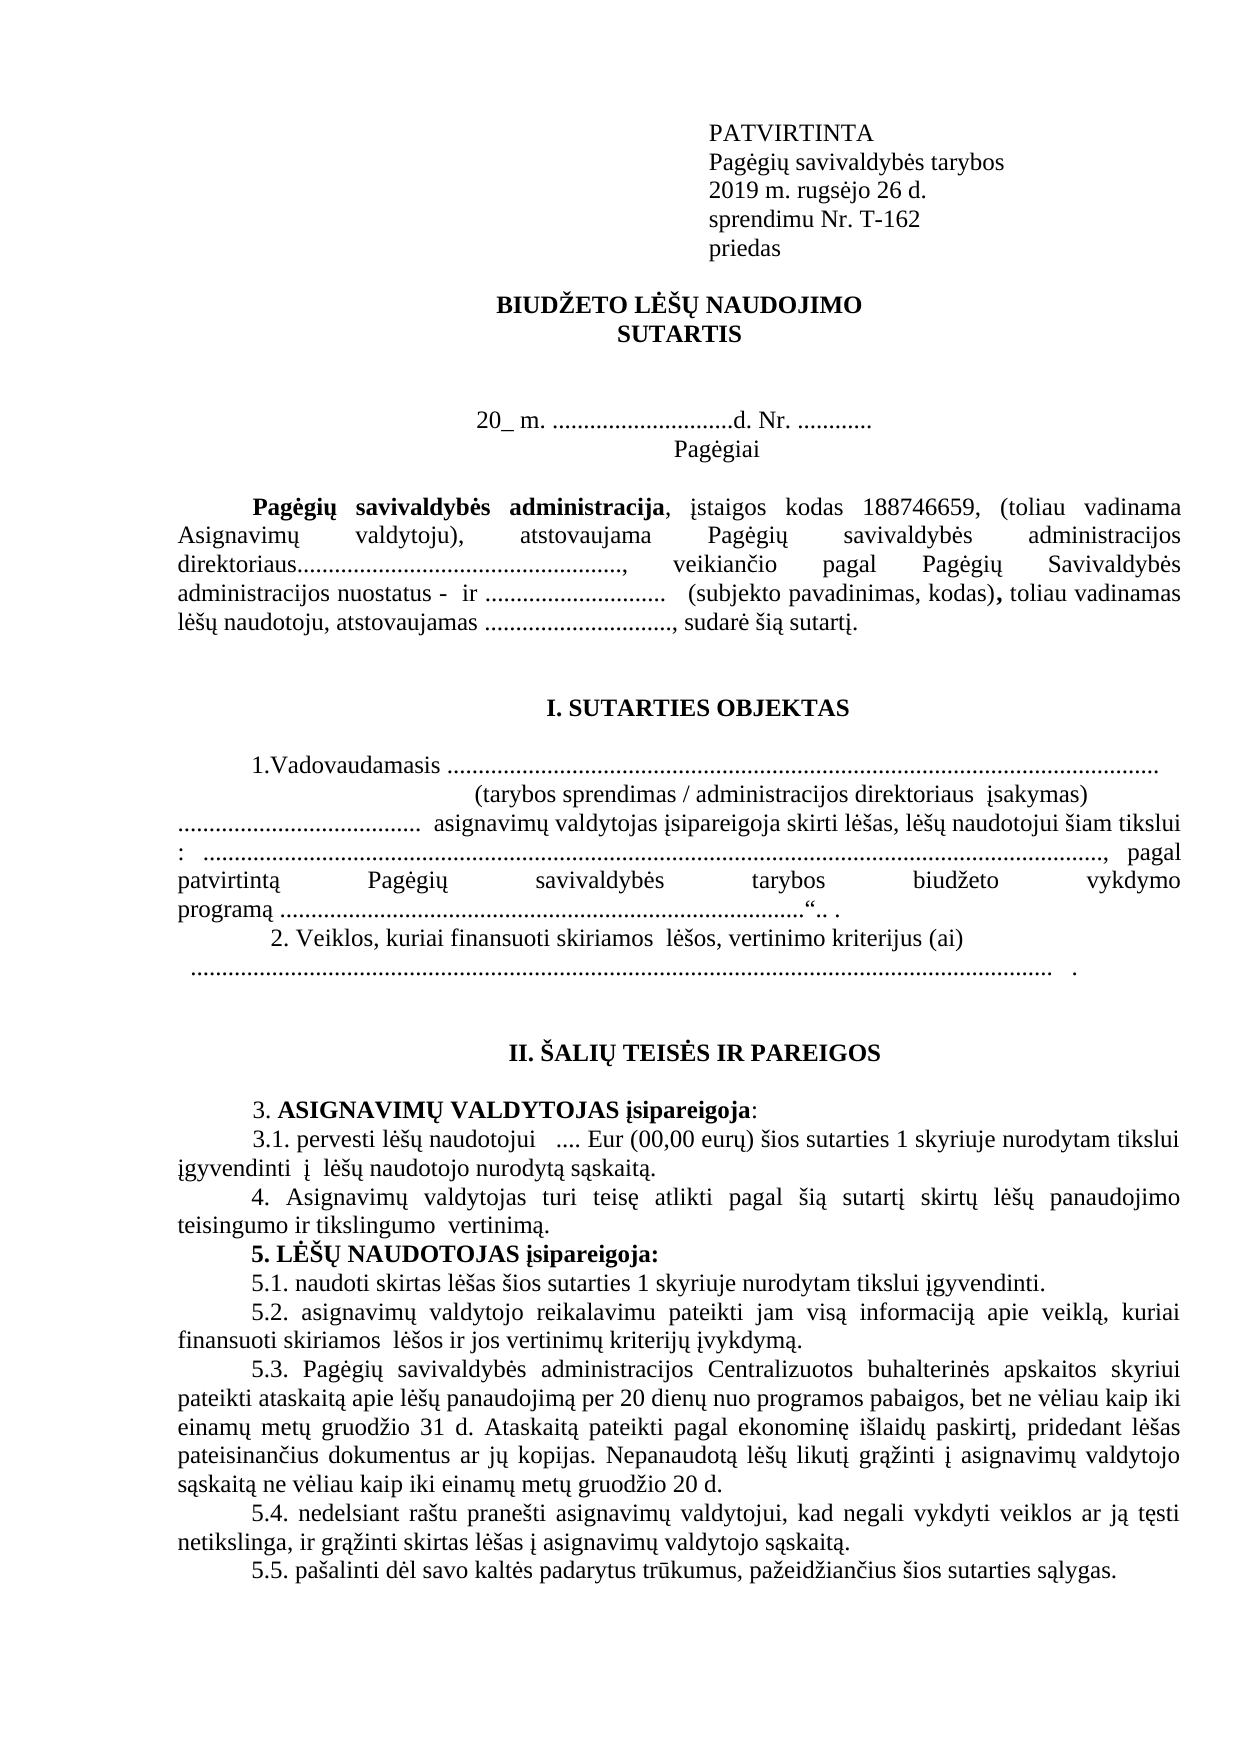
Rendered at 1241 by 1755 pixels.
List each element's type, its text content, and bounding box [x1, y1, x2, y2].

text (tarybos sprendimas / administracijos direktoriaus įsakymas) [177, 779, 1181, 808]
text .......................................................................................................................................... . [177, 952, 1181, 981]
text 3.1. pervesti lėšų naudotojui .... Eur (00,00 eurų) šios sutarties 1 skyriuje nurodytam tikslui įgyvendinti į lėšų naudotojo nurodytą sąskaitą. [177, 1124, 1181, 1182]
text 5.1. naudoti skirtas lėšas šios sutarties 1 skyriuje nurodytam tikslui įgyvendinti. [177, 1268, 1181, 1297]
text 4. Asignavimų valdytojas turi teisę atlikti pagal šią sutartį skirtų lėšų panaudojimo teisingumo ir tikslingumo vertinimą. [177, 1182, 1181, 1239]
text 5.3. Pagėgių savivaldybės administracijos Centralizuotos buhalterinės apskaitos skyriui pateikti ataskaitą apie lėšų panaudojimą per 20 dienų nuo programos pabaigos, bet ne vėliau kaip iki einamų metų gruodžio 31 d. Ataskaitą pateikti pagal ekonominę išlaidų paskirtį, pridedant lėšas pateisinančius dokumentus ar jų kopijas. Nepanaudotą lėšų likutį grąžinti į asignavimų valdytojo sąskaitą ne vėliau kaip iki einamų metų gruodžio 20 d. [177, 1354, 1181, 1498]
text SUTARTIS [177, 319, 1181, 348]
text Pagėgių savivaldybės tarybos [709, 147, 1181, 176]
text 5.5. pašalinti dėl savo kaltės padarytus trūkumus, pažeidžiančius šios sutarties sąlygas. [177, 1556, 1181, 1584]
text 5. LĖŠŲ NAUDOTOJAS įsipareigoja: [177, 1239, 1181, 1268]
text 1.Vadovaudamasis .................................................................................................................. [177, 751, 1181, 779]
text 5.4. nedelsiant raštu pranešti asignavimų valdytojui, kad negali vykdyti veiklos ar ją tęsti netikslinga, ir grąžinti skirtas lėšas į asignavimų valdytojo sąskaitą. [177, 1498, 1181, 1556]
text PATVIRTINTA [709, 118, 1181, 147]
text ....................................... asignavimų valdytojas įsipareigoja skirti lėšas, lėšų naudotojui šiam tikslui : ................................................................................................................................................, pagal patvirtintą Pagėgių savivaldybės tarybos biudžeto vykdymo programą ....................................................................................“.. . [177, 808, 1181, 923]
text II. ŠALIŲ TEISĖS IR PAREIGOS [215, 1038, 1181, 1067]
text sprendimu Nr. T-162 [709, 204, 1181, 233]
text 2019 m. rugsėjo 26 d. [709, 176, 1181, 204]
text 3. ASIGNAVIMŲ VALDYTOJAS įsipareigoja: [215, 1096, 1181, 1124]
text Pagėgių savivaldybės administracija, įstaigos kodas 188746659, (toliau vadinama Asignavimų valdytoju), atstovaujama Pagėgių savivaldybės administracijos direktoriaus...................................................., veikiančio pagal Pagėgių Savivaldybės administracijos nuostatus - ir ............................. (subjekto pavadinimas, kodas), toliau vadinamas lėšų naudotoju, atstovaujamas .............................., sudarė šią sutartį. [177, 492, 1181, 636]
text I. SUTARTIES OBJEKTAS [215, 693, 1181, 722]
text 5.2. asignavimų valdytojo reikalavimu pateikti jam visą informaciją apie veiklą, kuriai finansuoti skiriamos lėšos ir jos vertinimų kriterijų įvykdymą. [177, 1297, 1181, 1354]
text 20_ m. .............................d. Nr. ............ [177, 406, 1171, 434]
text 2. Veiklos, kuriai finansuoti skiriamos lėšos, vertinimo kriterijus (ai) [177, 923, 1181, 952]
text Pagėgiai [177, 434, 1181, 463]
text BIUDŽETO LĖŠŲ NAUDOJIMO [177, 291, 1181, 319]
text priedas [709, 233, 1181, 262]
